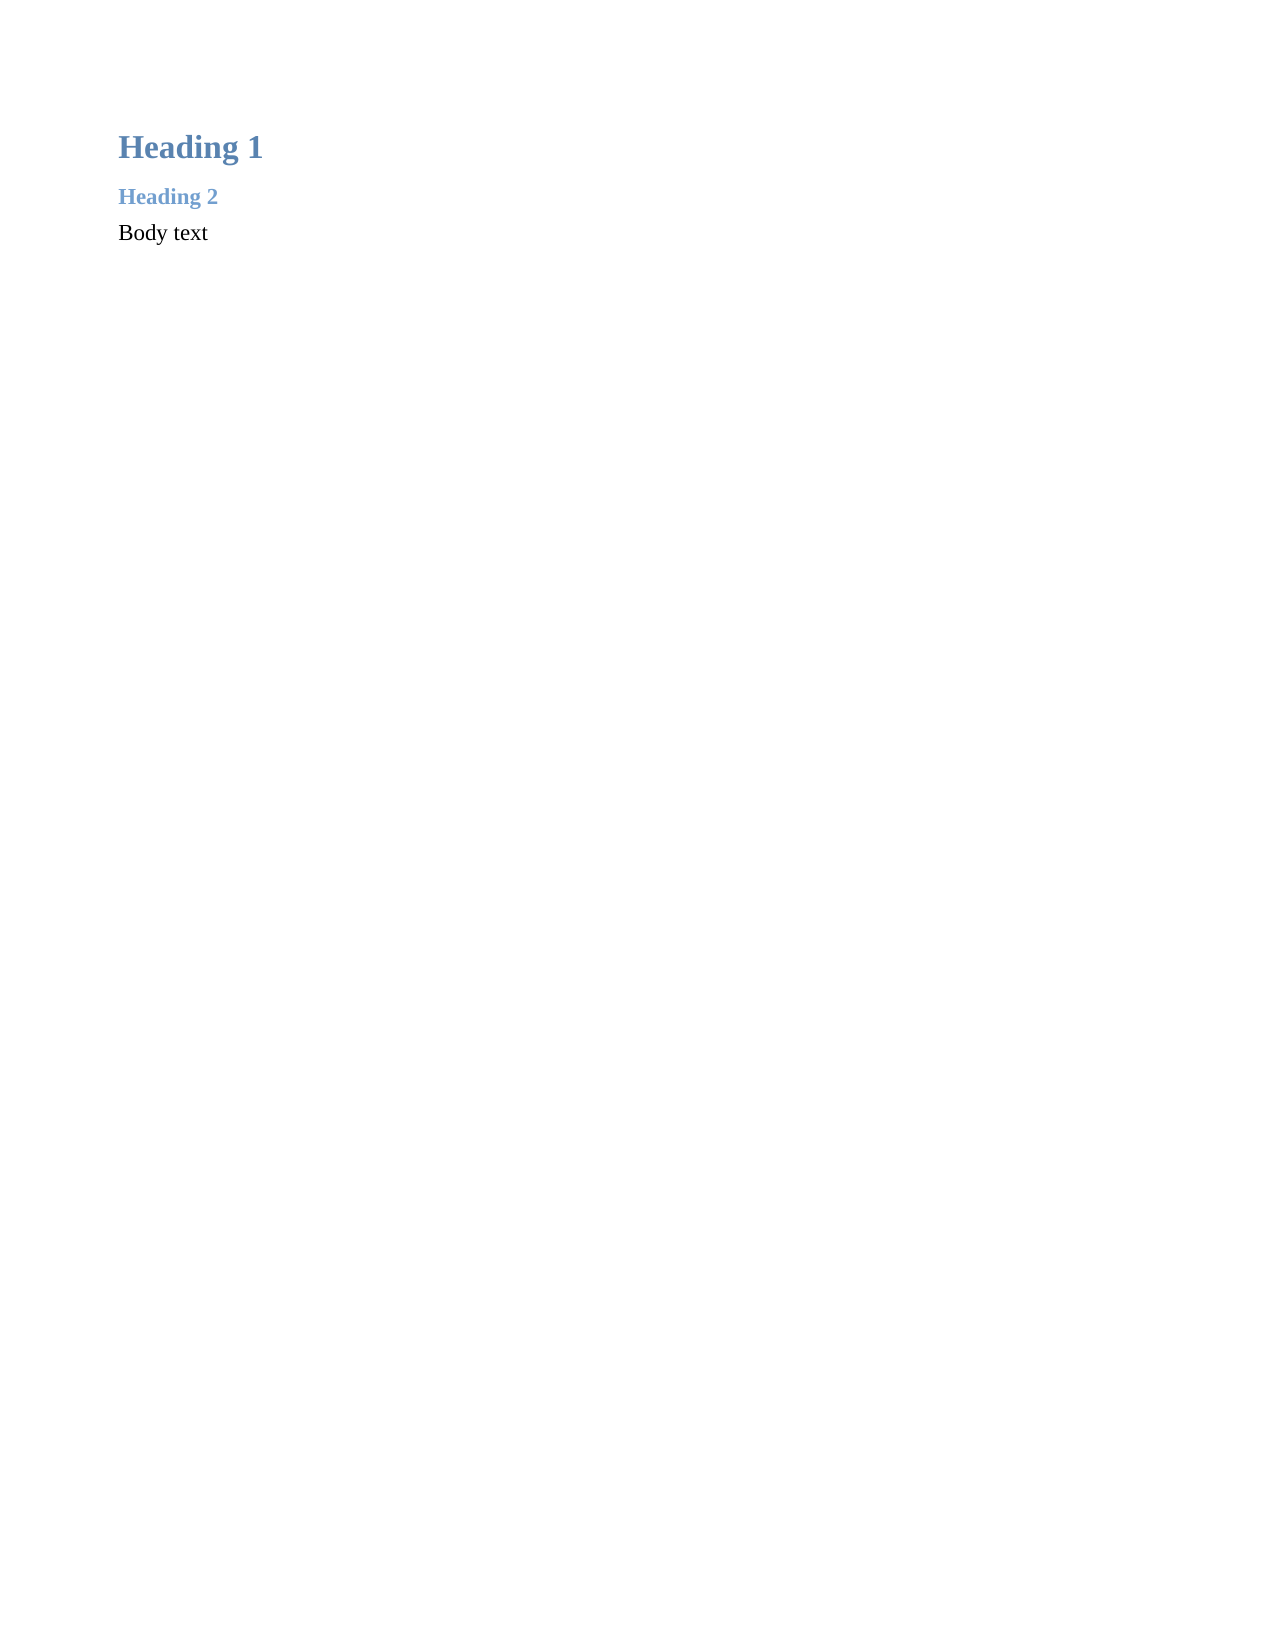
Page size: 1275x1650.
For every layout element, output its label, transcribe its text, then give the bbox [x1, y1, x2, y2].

subtitle Heading 1 [118, 127, 1157, 165]
text Body text [118, 219, 1157, 245]
subtitle Heading 2 [118, 183, 1157, 210]
